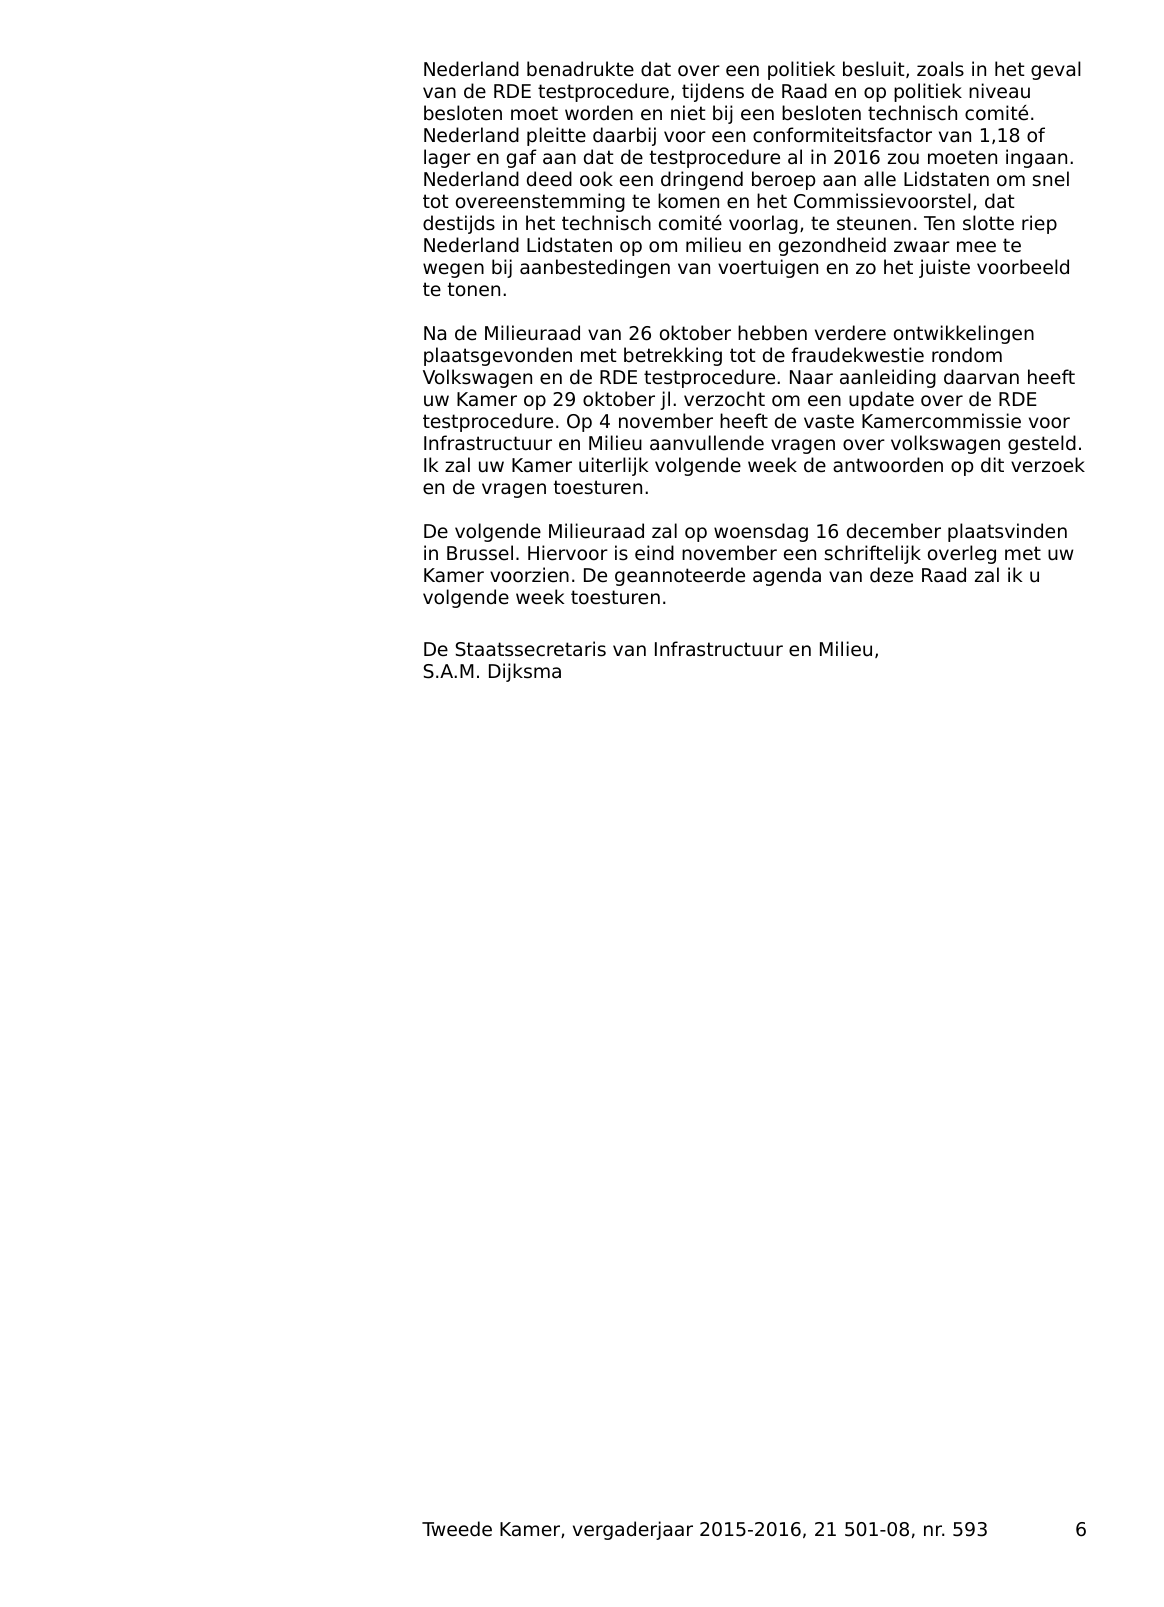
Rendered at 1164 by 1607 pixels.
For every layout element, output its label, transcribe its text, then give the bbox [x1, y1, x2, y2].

text De Staatssecretaris van Infrastructuur en Milieu, S.A.M. Dijksma [422, 639, 1087, 683]
text Nederland benadrukte dat over een politiek besluit, zoals in het geval van de RDE testprocedure, tijdens de Raad en op politiek niveau besloten moet worden en niet bij een besloten technisch comité. Nederland pleitte daarbij voor een conformiteitsfactor van 1,18 of lager en gaf aan dat de testprocedure al in 2016 zou moeten ingaan. Nederland deed ook een dringend beroep aan alle Lidstaten om snel tot overeenstemming te komen en het Commissievoorstel, dat destijds in het technisch comité voorlag, te steunen. Ten slotte riep Nederland Lidstaten op om milieu en gezondheid zwaar mee te wegen bij aanbestedingen van voertuigen en zo het juiste voorbeeld te tonen. [422, 59, 1087, 301]
text De volgende Milieuraad zal op woensdag 16 december plaatsvinden in Brussel. Hiervoor is eind november een schriftelijk overleg met uw Kamer voorzien. De geannoteerde agenda van deze Raad zal ik u volgende week toesturen. [422, 521, 1087, 609]
text Na de Milieuraad van 26 oktober hebben verdere ontwikkelingen plaatsgevonden met betrekking tot de fraudekwestie rondom Volkswagen en de RDE testprocedure. Naar aanleiding daarvan heeft uw Kamer op 29 oktober jl. verzocht om een update over de RDE testprocedure. Op 4 november heeft de vaste Kamercommissie voor Infrastructuur en Milieu aanvullende vragen over volkswagen gesteld. Ik zal uw Kamer uiterlijk volgende week de antwoorden op dit verzoek en de vragen toesturen. [422, 323, 1087, 499]
